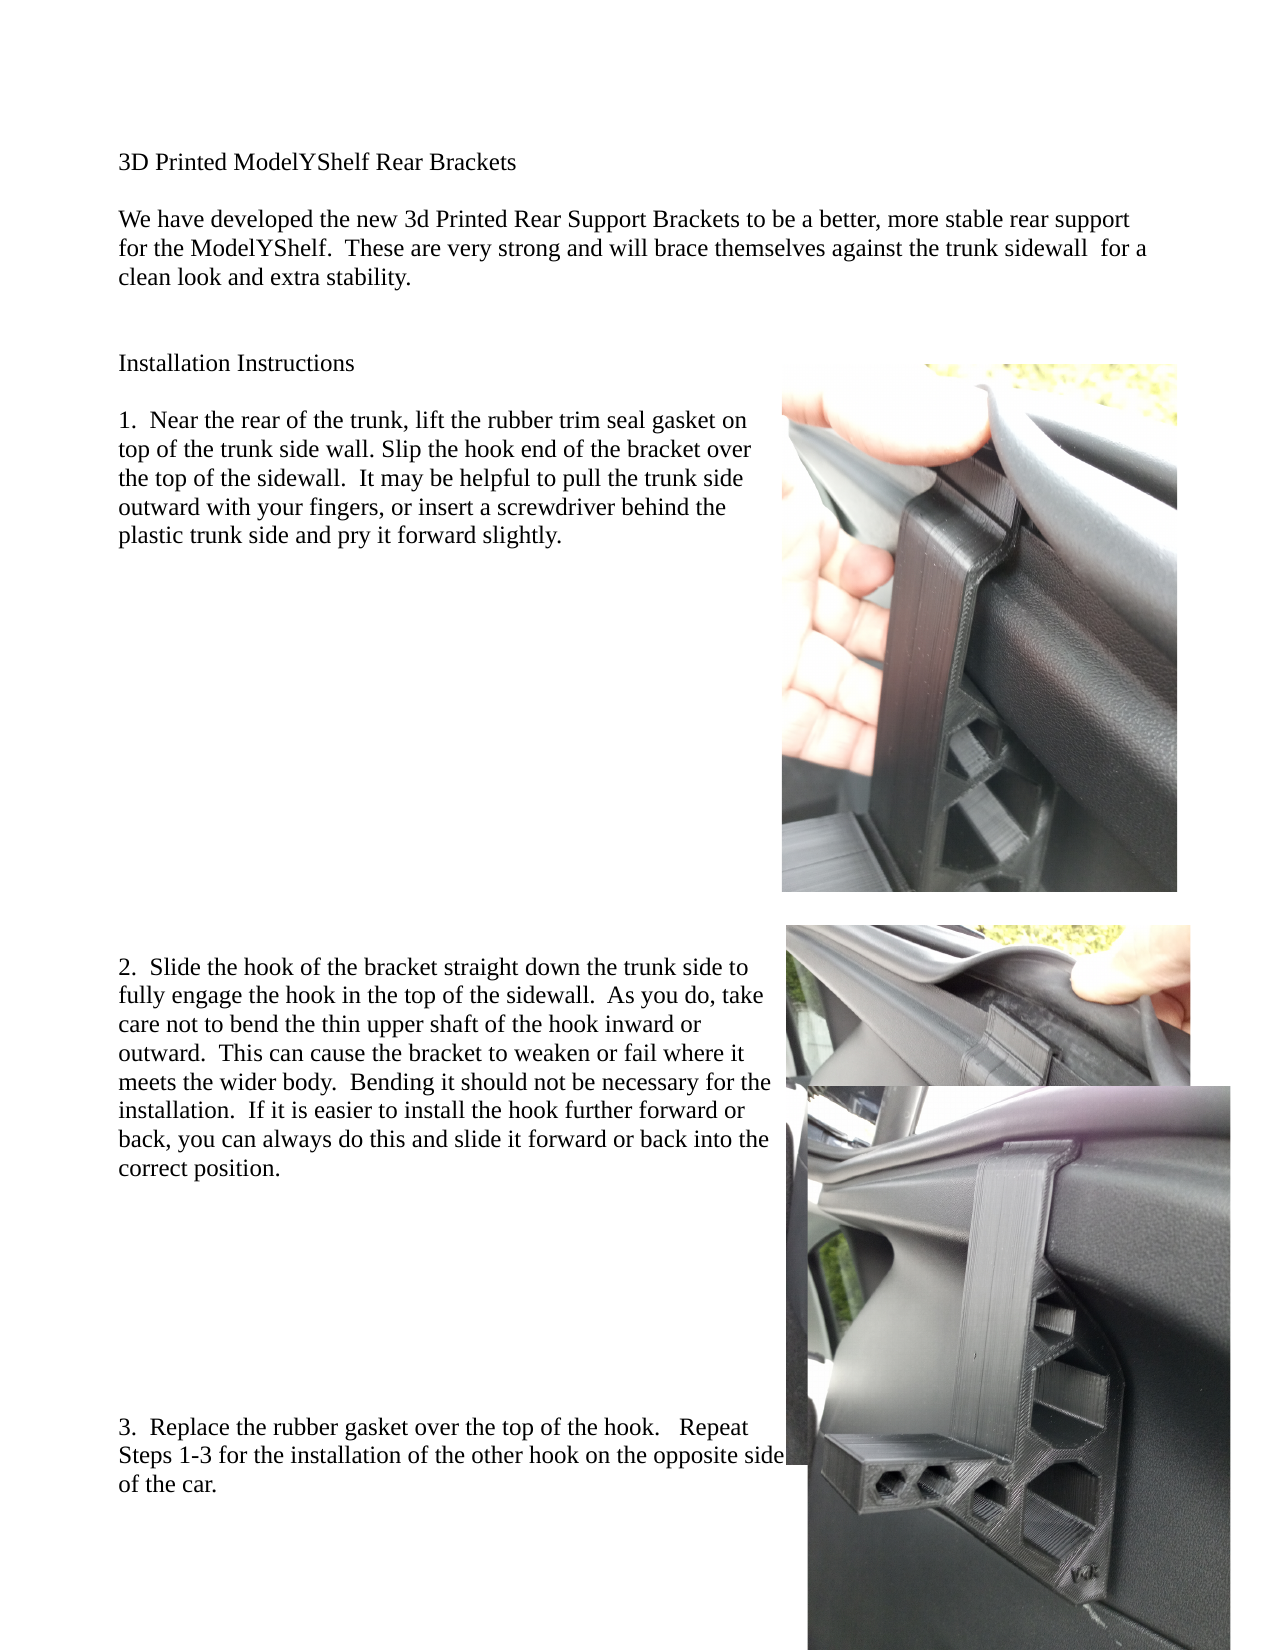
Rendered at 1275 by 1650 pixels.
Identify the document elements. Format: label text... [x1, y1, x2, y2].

text Installation Instructions [118, 319, 1157, 377]
text 1. Near the rear of the trunk, lift the rubber trim seal gasket on top of the trunk side wall. Slip the hook end of the bracket over the top of the sidewall. It may be helpful to pull the trunk side outward with your fingers, or insert a screwdriver behind the plastic trunk side and pry it forward slightly. [118, 406, 781, 549]
text 3D Printed ModelYShelf Rear Brackets [118, 147, 1157, 176]
text We have developed the new 3d Printed Rear Support Brackets to be a better, more stable rear support for the ModelYShelf. These are very strong and will brace themselves against the trunk sidewall for a clean look and extra stability. [118, 204, 1157, 291]
picture [786, 925, 1231, 1650]
picture [781, 364, 1178, 892]
text 3. Replace the rubber gasket over the top of the hook. Repeat Steps 1-3 for the installation of the other hook on the opposite side of the car. [118, 1412, 807, 1498]
text 2. Slide the hook of the bracket straight down the trunk side to fully engage the hook in the top of the sidewall. As you do, take care not to bend the thin upper shaft of the hook inward or outward. This can cause the bracket to weaken or fail where it meets the wider body. Bending it should not be necessary for the installation. If it is easier to install the hook further forward or back, you can always do this and slide it forward or back into the correct position. [118, 952, 786, 1182]
